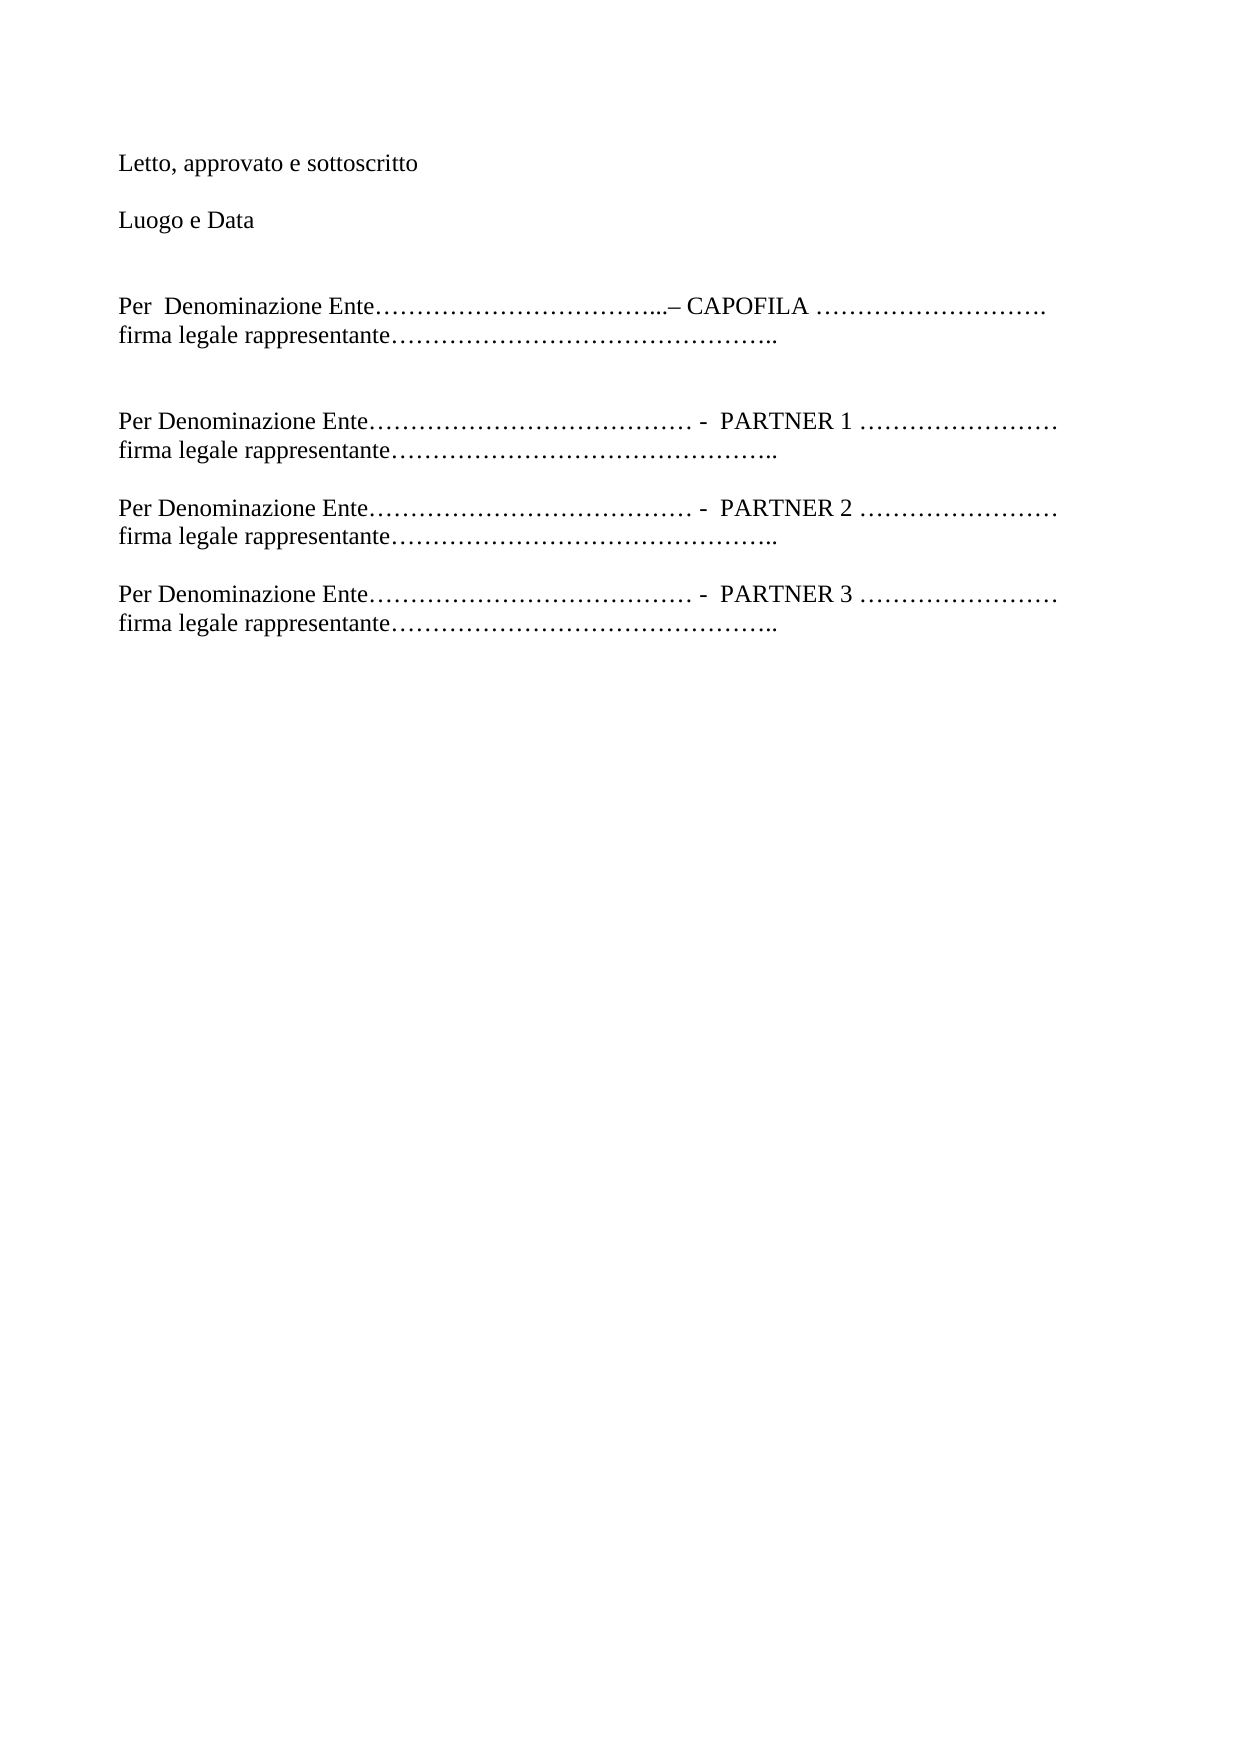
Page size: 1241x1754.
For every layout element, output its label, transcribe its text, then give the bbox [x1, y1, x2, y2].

subtitle firma legale rappresentante……………………………………….. [118, 320, 1122, 349]
text Per Denominazione Ente………………………………… - PARTNER 1 …………………… [118, 406, 1122, 435]
text Luogo e Data [118, 205, 1122, 234]
text Letto, approvato e sottoscritto [118, 148, 1122, 176]
subtitle firma legale rappresentante……………………………………….. [118, 435, 1122, 464]
text Per Denominazione Ente………………………………… - PARTNER 2 …………………… [118, 493, 1122, 521]
subtitle firma legale rappresentante……………………………………….. [118, 608, 1122, 636]
subtitle Per Denominazione Ente……………………………...– CAPOFILA ………………………. [118, 291, 1122, 320]
text Per Denominazione Ente………………………………… - PARTNER 3 …………………… [118, 579, 1122, 608]
subtitle firma legale rappresentante……………………………………….. [118, 521, 1122, 550]
